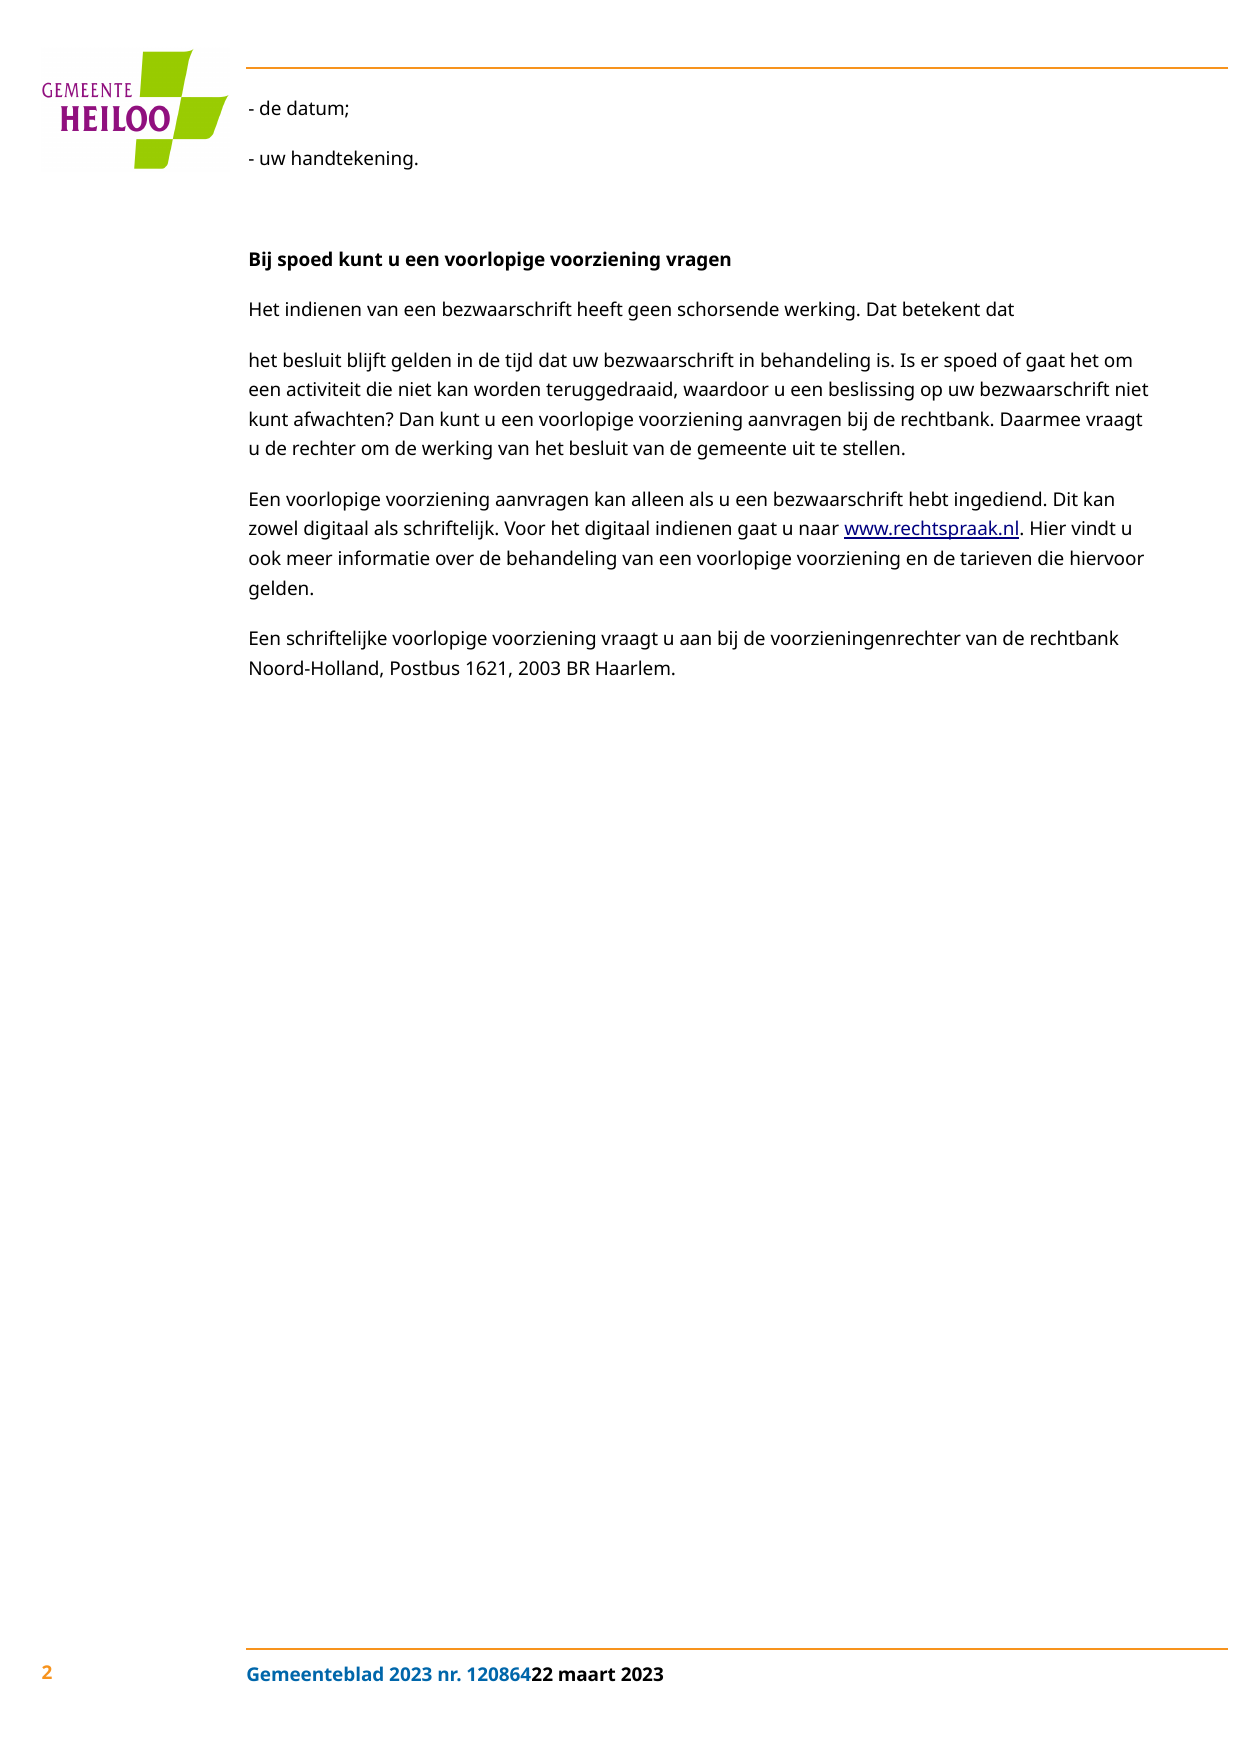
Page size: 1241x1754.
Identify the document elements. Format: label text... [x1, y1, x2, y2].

text - de datum; [248, 95, 1152, 121]
text - uw handtekening. [248, 145, 1152, 171]
text Een schriftelijke voorlopige voorziening vraagt u aan bij de voorzieningenrechter van de rechtbank Noord-Holland, Postbus 1621, 2003 BR Haarlem. [248, 625, 1152, 681]
text Het indienen van een bezwaarschrift heeft geen schorsende werking. Dat betekent dat [248, 296, 1152, 322]
picture [41, 47, 231, 172]
text Een voorlopige voorziening aanvragen kan alleen als u een bezwaarschrift hebt ingediend. Dit kan zowel digitaal als schriftelijk. Voor het digitaal indienen gaat u naar www.rechtspraak.nl. Hier vindt u ook meer informatie over de behandeling van een voorlopige voorziening en de tarieven die hiervoor gelden. [248, 486, 1152, 601]
text het besluit blijft gelden in de tijd dat uw bezwaarschrift in behandeling is. Is er spoed of gaat het om een activiteit die niet kan worden teruggedraaid, waardoor u een beslissing op uw bezwaarschrift niet kunt afwachten? Dan kunt u een voorlopige voorziening aanvragen bij de rechtbank. Daarmee vraagt u de rechter om de werking van het besluit van de gemeente uit te stellen. [248, 347, 1152, 461]
text Bij spoed kunt u een voorlopige voorziening vragen [248, 246, 1152, 272]
